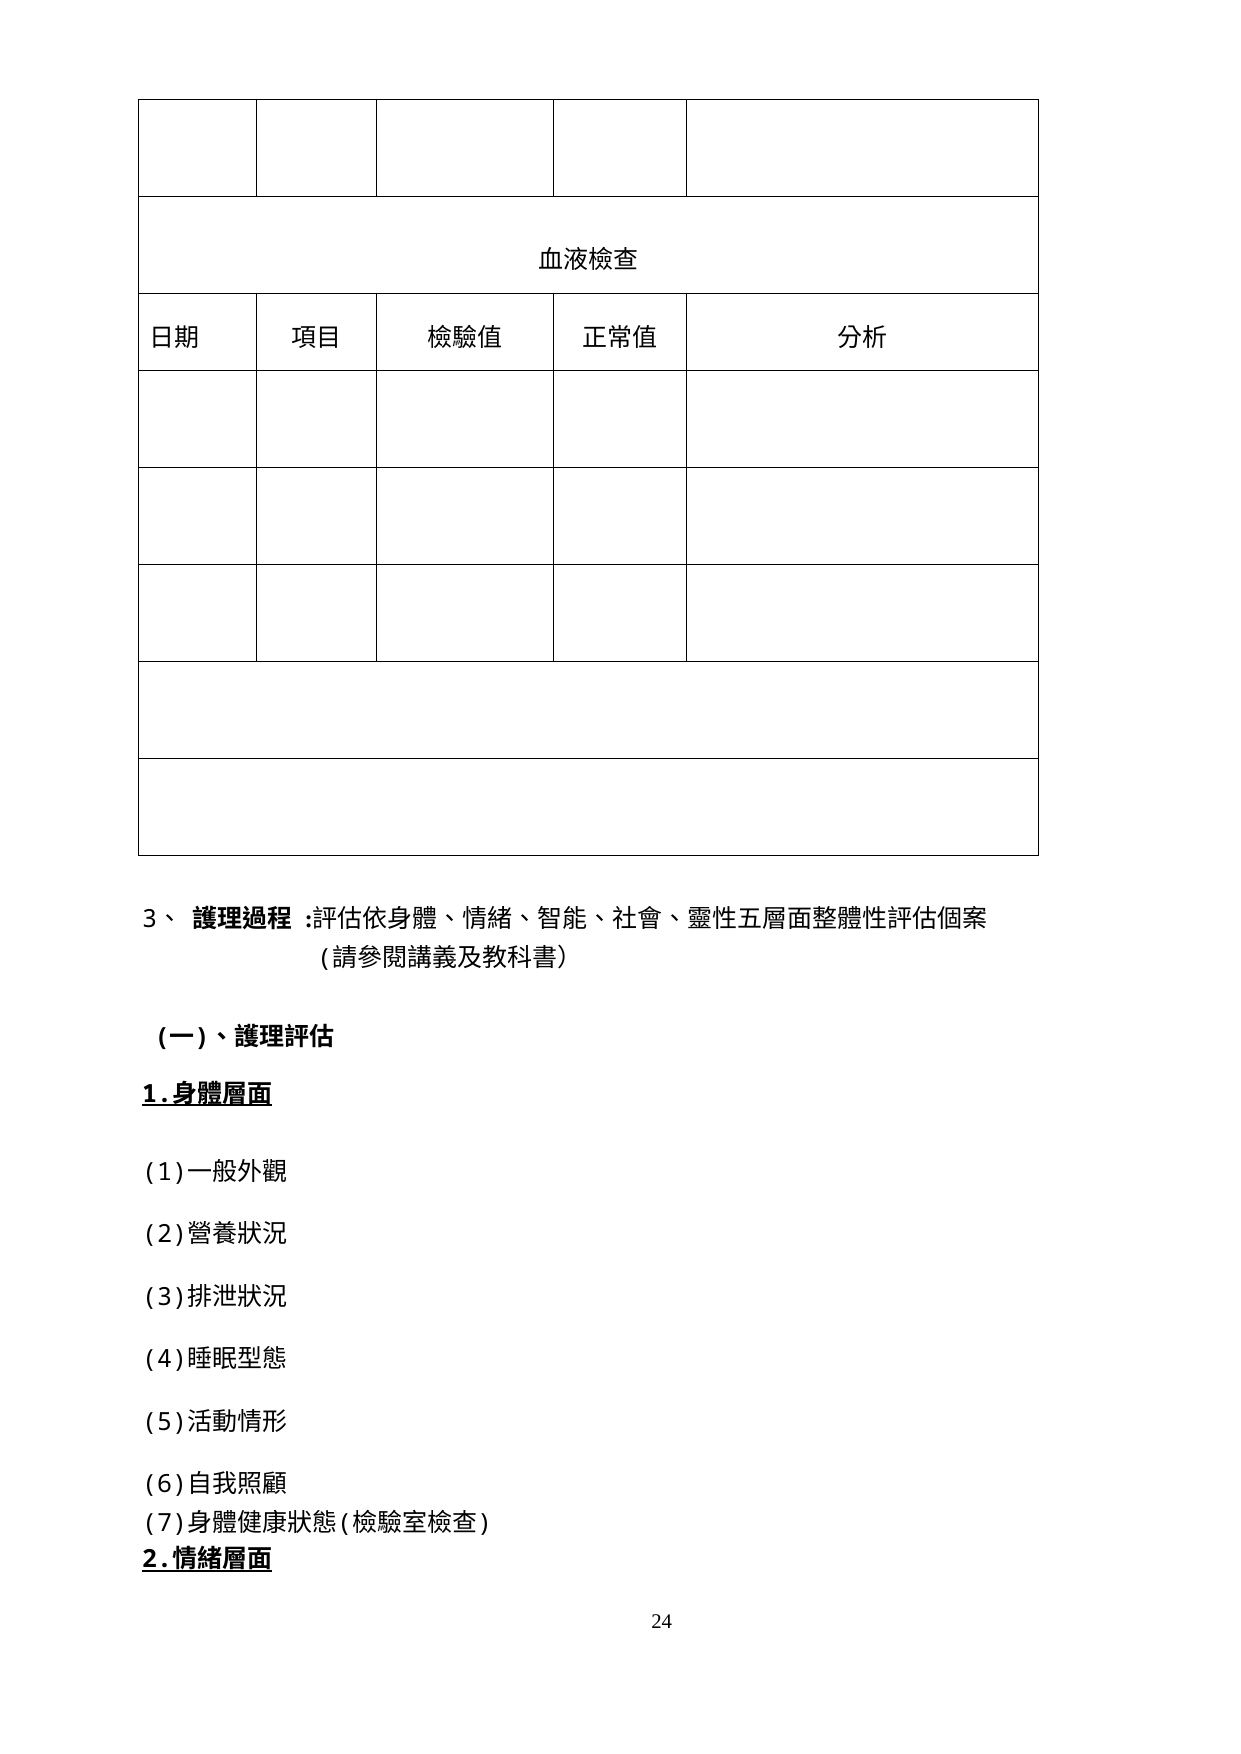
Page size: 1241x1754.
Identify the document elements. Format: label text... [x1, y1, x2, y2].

table_cell 項目 [257, 294, 376, 370]
text (2)營養狀況 [142, 1190, 1181, 1253]
text (請參閱講義及教科書） [192, 937, 1181, 974]
table_cell [554, 565, 686, 661]
text 2.情緒層面 [142, 1539, 1181, 1575]
text (3)排泄狀況 [142, 1253, 1181, 1315]
table_cell [377, 468, 553, 564]
table_cell 血液檢查 [139, 197, 1038, 293]
table_cell [687, 565, 1038, 661]
text (1)一般外觀 [142, 1128, 1181, 1190]
table_cell [139, 565, 256, 661]
table_cell [257, 468, 376, 564]
table_cell 正常值 [554, 294, 686, 370]
table_cell [554, 100, 686, 196]
table_cell [139, 468, 256, 564]
table_cell 分析 [687, 294, 1038, 370]
table_cell [139, 662, 1038, 758]
text (5)活動情形 [142, 1378, 1181, 1440]
table_cell [554, 468, 686, 564]
table_cell [139, 371, 256, 467]
table_cell [554, 371, 686, 467]
table_cell [377, 371, 553, 467]
list (7)身體健康狀態(檢驗室檢查) [142, 1503, 1181, 1539]
table_cell [687, 100, 1038, 196]
table_cell [257, 371, 376, 467]
table_cell [687, 468, 1038, 564]
text (4)睡眠型態 [142, 1315, 1181, 1378]
text 1.身體層面 [142, 1073, 1181, 1109]
table_cell 日期 [139, 294, 256, 370]
table_cell [687, 371, 1038, 467]
table_cell [377, 100, 553, 196]
table_cell [257, 565, 376, 661]
table_cell [377, 565, 553, 661]
table_cell 檢驗值 [377, 294, 553, 370]
list 護理過程 :評估依身體、情緒、智能、社會、靈性五層面整體性評估個案 [142, 875, 1181, 937]
text (一)、護理評估 [154, 993, 1181, 1055]
table_cell [139, 100, 256, 196]
text (6)自我照顧 [142, 1440, 1181, 1503]
table_cell [257, 100, 376, 196]
table_cell [139, 759, 1038, 855]
